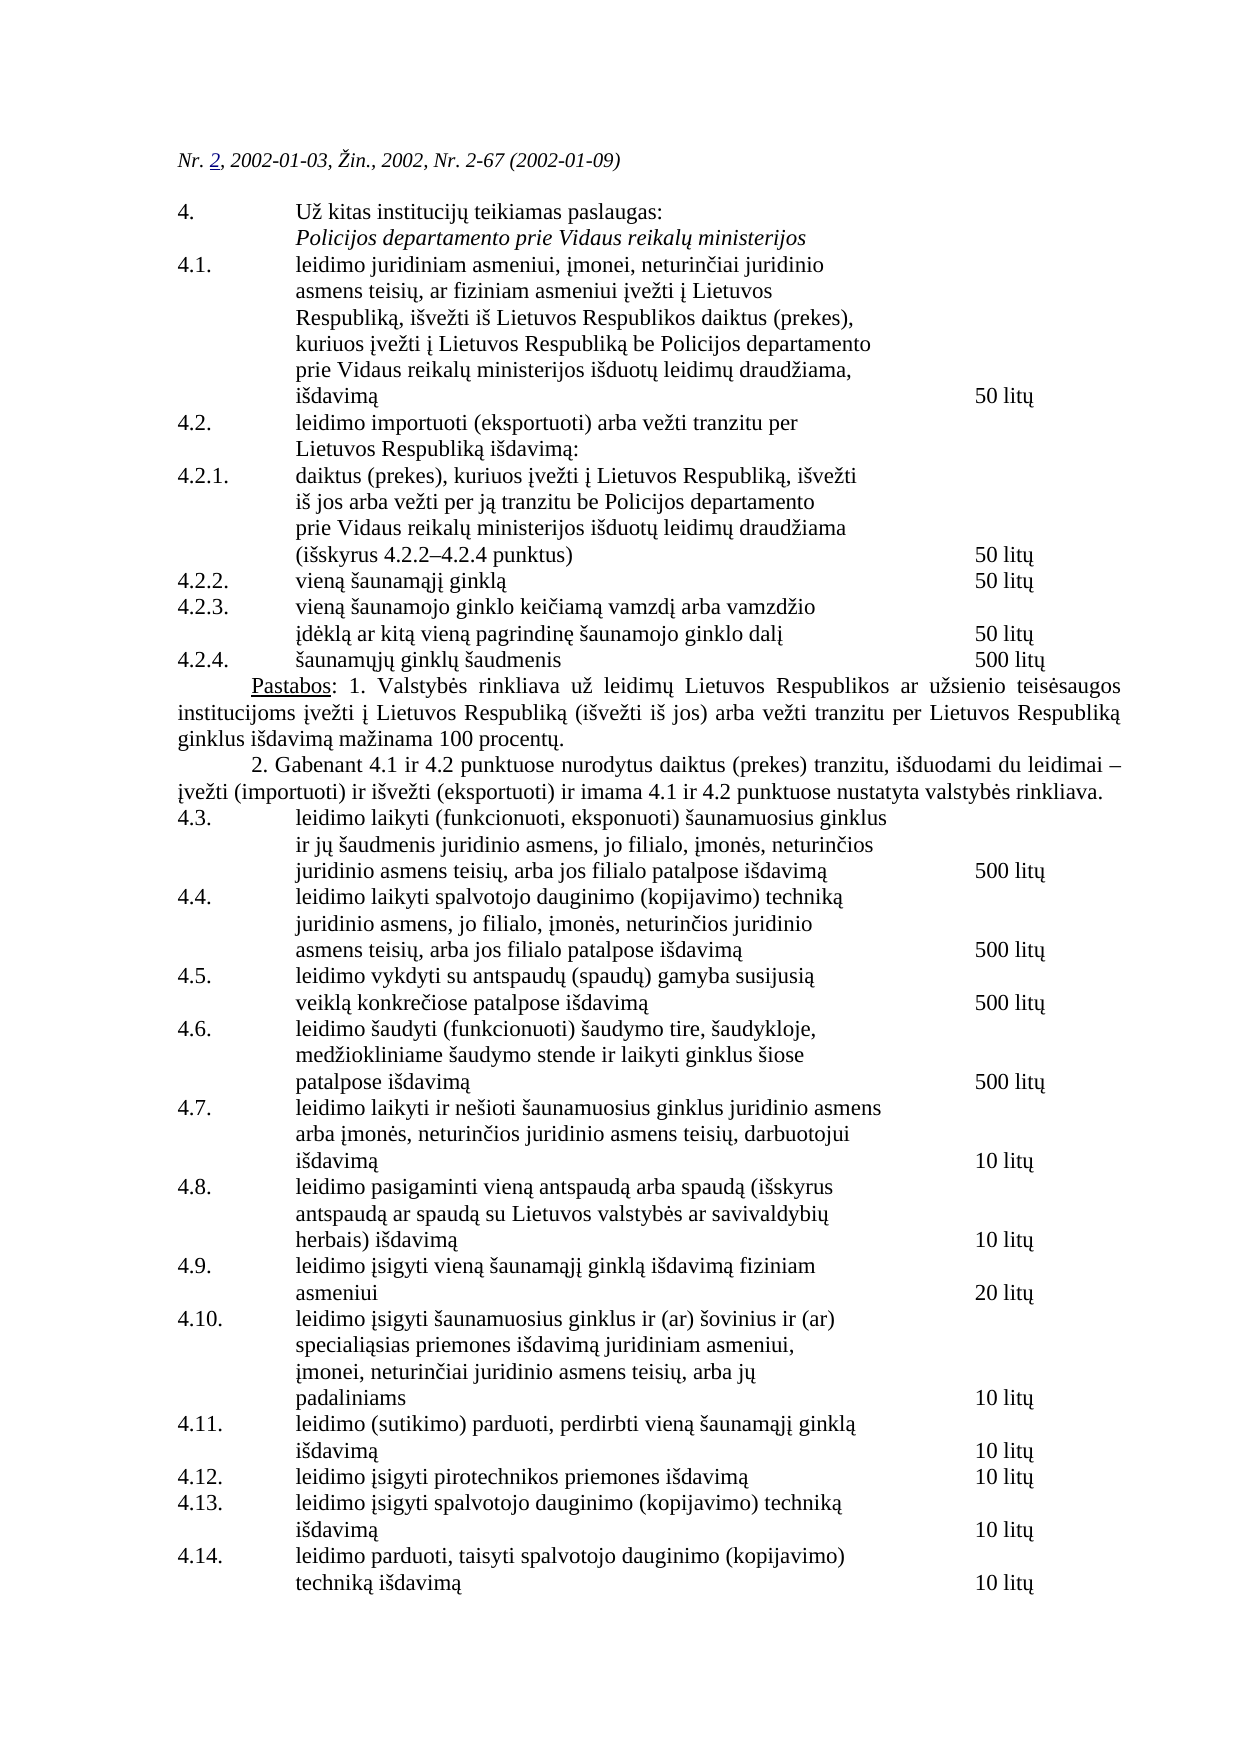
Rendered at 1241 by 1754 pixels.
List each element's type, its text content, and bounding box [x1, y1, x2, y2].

text 4.2. leidimo importuoti (eksportuoti) arba vežti tranzitu per Lietuvos Respubliką išdavimą: [177, 409, 1122, 462]
text 4.10. leidimo įsigyti šaunamuosius ginklus ir (ar) šovinius ir (ar) specialiąsias priemones išdavimą juridiniam asmeniui, įmonei, neturinčiai juridinio asmens teisių, arba jų padaliniams 10 litų [177, 1305, 1122, 1410]
text 4.6. leidimo šaudyti (funkcionuoti) šaudymo tire, šaudykloje, medžiokliniame šaudymo stende ir laikyti ginklus šiose patalpose išdavimą 500 litų [177, 1015, 1122, 1094]
text 4.7. leidimo laikyti ir nešioti šaunamuosius ginklus juridinio asmens arba įmonės, neturinčios juridinio asmens teisių, darbuotojui išdavimą 10 litų [177, 1094, 1122, 1173]
text Nr. 2, 2002-01-03, Žin., 2002, Nr. 2-67 (2002-01-09) [177, 148, 1122, 172]
text 4.11. leidimo (sutikimo) parduoti, perdirbti vieną šaunamąjį ginklą išdavimą 10 litų [177, 1410, 1122, 1463]
text 4.2.4. šaunamųjų ginklų šaudmenis 500 litų [177, 646, 1122, 672]
text 4.2.2. vieną šaunamąjį ginklą 50 litų [177, 567, 1122, 593]
text Pastabos: 1. Valstybės rinkliava už leidimų Lietuvos Respublikos ar užsienio teisėsaugos institucijoms įvežti į Lietuvos Respubliką (išvežti iš jos) arba vežti tranzitu per Lietuvos Respubliką ginklus išdavimą mažinama 100 procentų. [177, 672, 1122, 752]
text 4.14. leidimo parduoti, taisyti spalvotojo dauginimo (kopijavimo) techniką išdavimą 10 litų [177, 1542, 1122, 1595]
text 4.13. leidimo įsigyti spalvotojo dauginimo (kopijavimo) techniką išdavimą 10 litų [177, 1489, 1122, 1542]
text 4.12. leidimo įsigyti pirotechnikos priemones išdavimą 10 litų [177, 1463, 1122, 1489]
text 4.3. leidimo laikyti (funkcionuoti, eksponuoti) šaunamuosius ginklus ir jų šaudmenis juridinio asmens, jo filialo, įmonės, neturinčios juridinio asmens teisių, arba jos filialo patalpose išdavimą 500 litų [177, 804, 1122, 883]
text 4.2.1. daiktus (prekes), kuriuos įvežti į Lietuvos Respubliką, išvežti iš jos arba vežti per ją tranzitu be Policijos departamento prie Vidaus reikalų ministerijos išduotų leidimų draudžiama (išskyrus 4.2.2–4.2.4 punktus) 50 litų [177, 462, 1122, 567]
text 4.2.3. vieną šaunamojo ginklo keičiamą vamzdį arba vamzdžio įdėklą ar kitą vieną pagrindinę šaunamojo ginklo dalį 50 litų [177, 593, 1122, 646]
text 4.1. leidimo juridiniam asmeniui, įmonei, neturinčiai juridinio asmens teisių, ar fiziniam asmeniui įvežti į Lietuvos Respubliką, išvežti iš Lietuvos Respublikos daiktus (prekes), kuriuos įvežti į Lietuvos Respubliką be Policijos departamento prie Vidaus reikalų ministerijos išduotų leidimų draudžiama, išdavimą 50 litų [177, 251, 1122, 409]
text 4.5. leidimo vykdyti su antspaudų (spaudų) gamyba susijusią veiklą konkrečiose patalpose išdavimą 500 litų [177, 962, 1122, 1015]
text 4. Už kitas institucijų teikiamas paslaugas: [177, 198, 1122, 224]
text 4.9. leidimo įsigyti vieną šaunamąjį ginklą išdavimą fiziniam asmeniui 20 litų [177, 1252, 1122, 1305]
text 4.4. leidimo laikyti spalvotojo dauginimo (kopijavimo) techniką juridinio asmens, jo filialo, įmonės, neturinčios juridinio asmens teisių, arba jos filialo patalpose išdavimą 500 litų [177, 883, 1122, 962]
text 4.8. leidimo pasigaminti vieną antspaudą arba spaudą (išskyrus antspaudą ar spaudą su Lietuvos valstybės ar savivaldybių herbais) išdavimą 10 litų [177, 1173, 1122, 1252]
text 2. Gabenant 4.1 ir 4.2 punktuose nurodytus daiktus (prekes) tranzitu, išduodami du leidimai – įvežti (importuoti) ir išvežti (eksportuoti) ir imama 4.1 ir 4.2 punktuose nustatyta valstybės rinkliava. [177, 752, 1122, 804]
text Policijos departamento prie Vidaus reikalų ministerijos [177, 224, 1122, 251]
